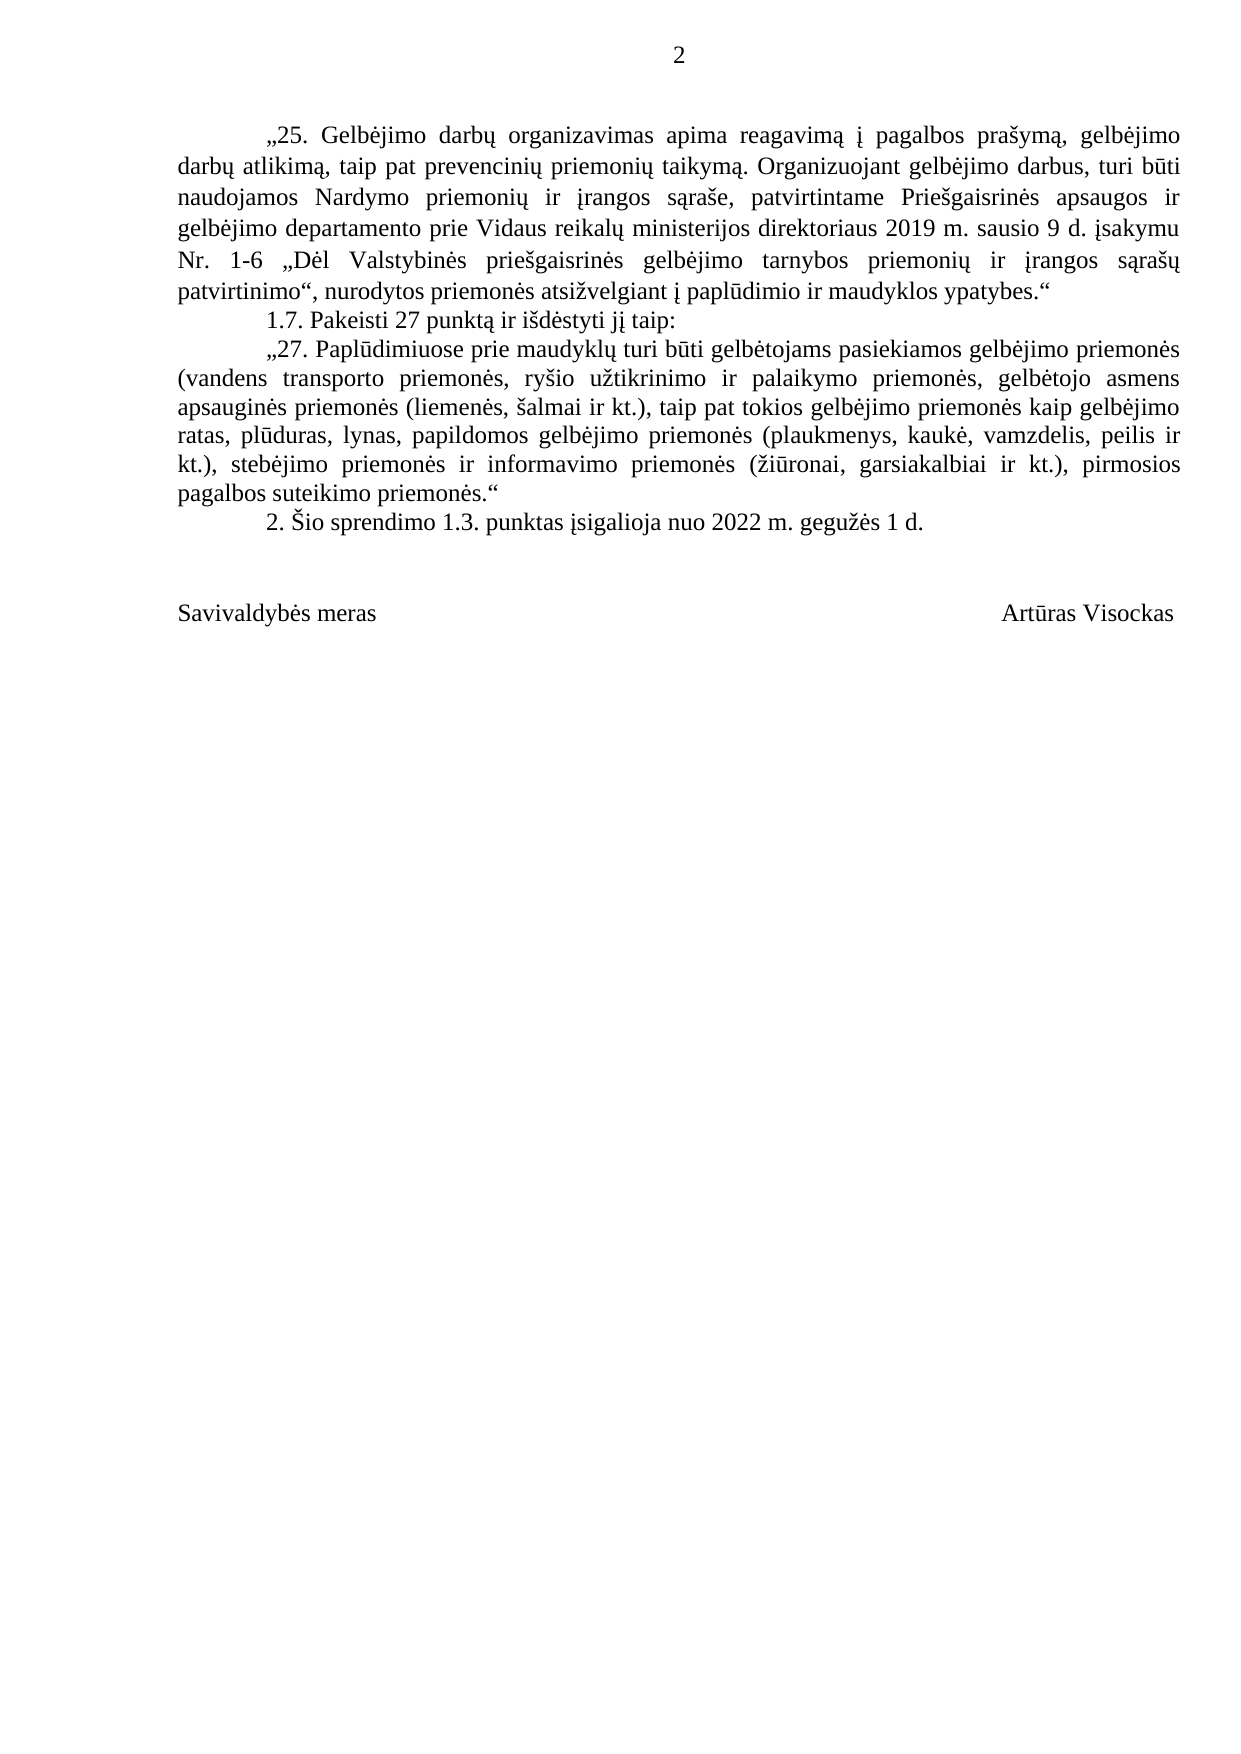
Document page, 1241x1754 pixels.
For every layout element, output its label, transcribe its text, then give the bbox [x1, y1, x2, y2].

text 2. Šio sprendimo 1.3. punktas įsigalioja nuo 2022 m. gegužės 1 d. [177, 507, 1181, 536]
text Savivaldybės meras Artūras Visockas [177, 598, 1181, 627]
text „27. Paplūdimiuose prie maudyklų turi būti gelbėtojams pasiekiamos gelbėjimo priemonės (vandens transporto priemonės, ryšio užtikrinimo ir palaikymo priemonės, gelbėtojo asmens apsauginės priemonės (liemenės, šalmai ir kt.), taip pat tokios gelbėjimo priemonės kaip gelbėjimo ratas, plūduras, lynas, papildomos gelbėjimo priemonės (plaukmenys, kaukė, vamzdelis, peilis ir kt.), stebėjimo priemonės ir informavimo priemonės (žiūronai, garsiakalbiai ir kt.), pirmosios pagalbos suteikimo priemonės.“ [177, 334, 1181, 507]
text „25. Gelbėjimo darbų organizavimas apima reagavimą į pagalbos prašymą, gelbėjimo darbų atlikimą, taip pat prevencinių priemonių taikymą. Organizuojant gelbėjimo darbus, turi būti naudojamos Nardymo priemonių ir įrangos sąraše, patvirtintame Priešgaisrinės apsaugos ir gelbėjimo departamento prie Vidaus reikalų ministerijos direktoriaus 2019 m. sausio 9 d. įsakymu Nr. 1-6 „Dėl Valstybinės priešgaisrinės gelbėjimo tarnybos priemonių ir įrangos sąrašų patvirtinimo“, nurodytos priemonės atsižvelgiant į paplūdimio ir maudyklos ypatybes.“ [177, 118, 1181, 306]
text 1.7. Pakeisti 27 punktą ir išdėstyti jį taip: [177, 306, 1181, 334]
